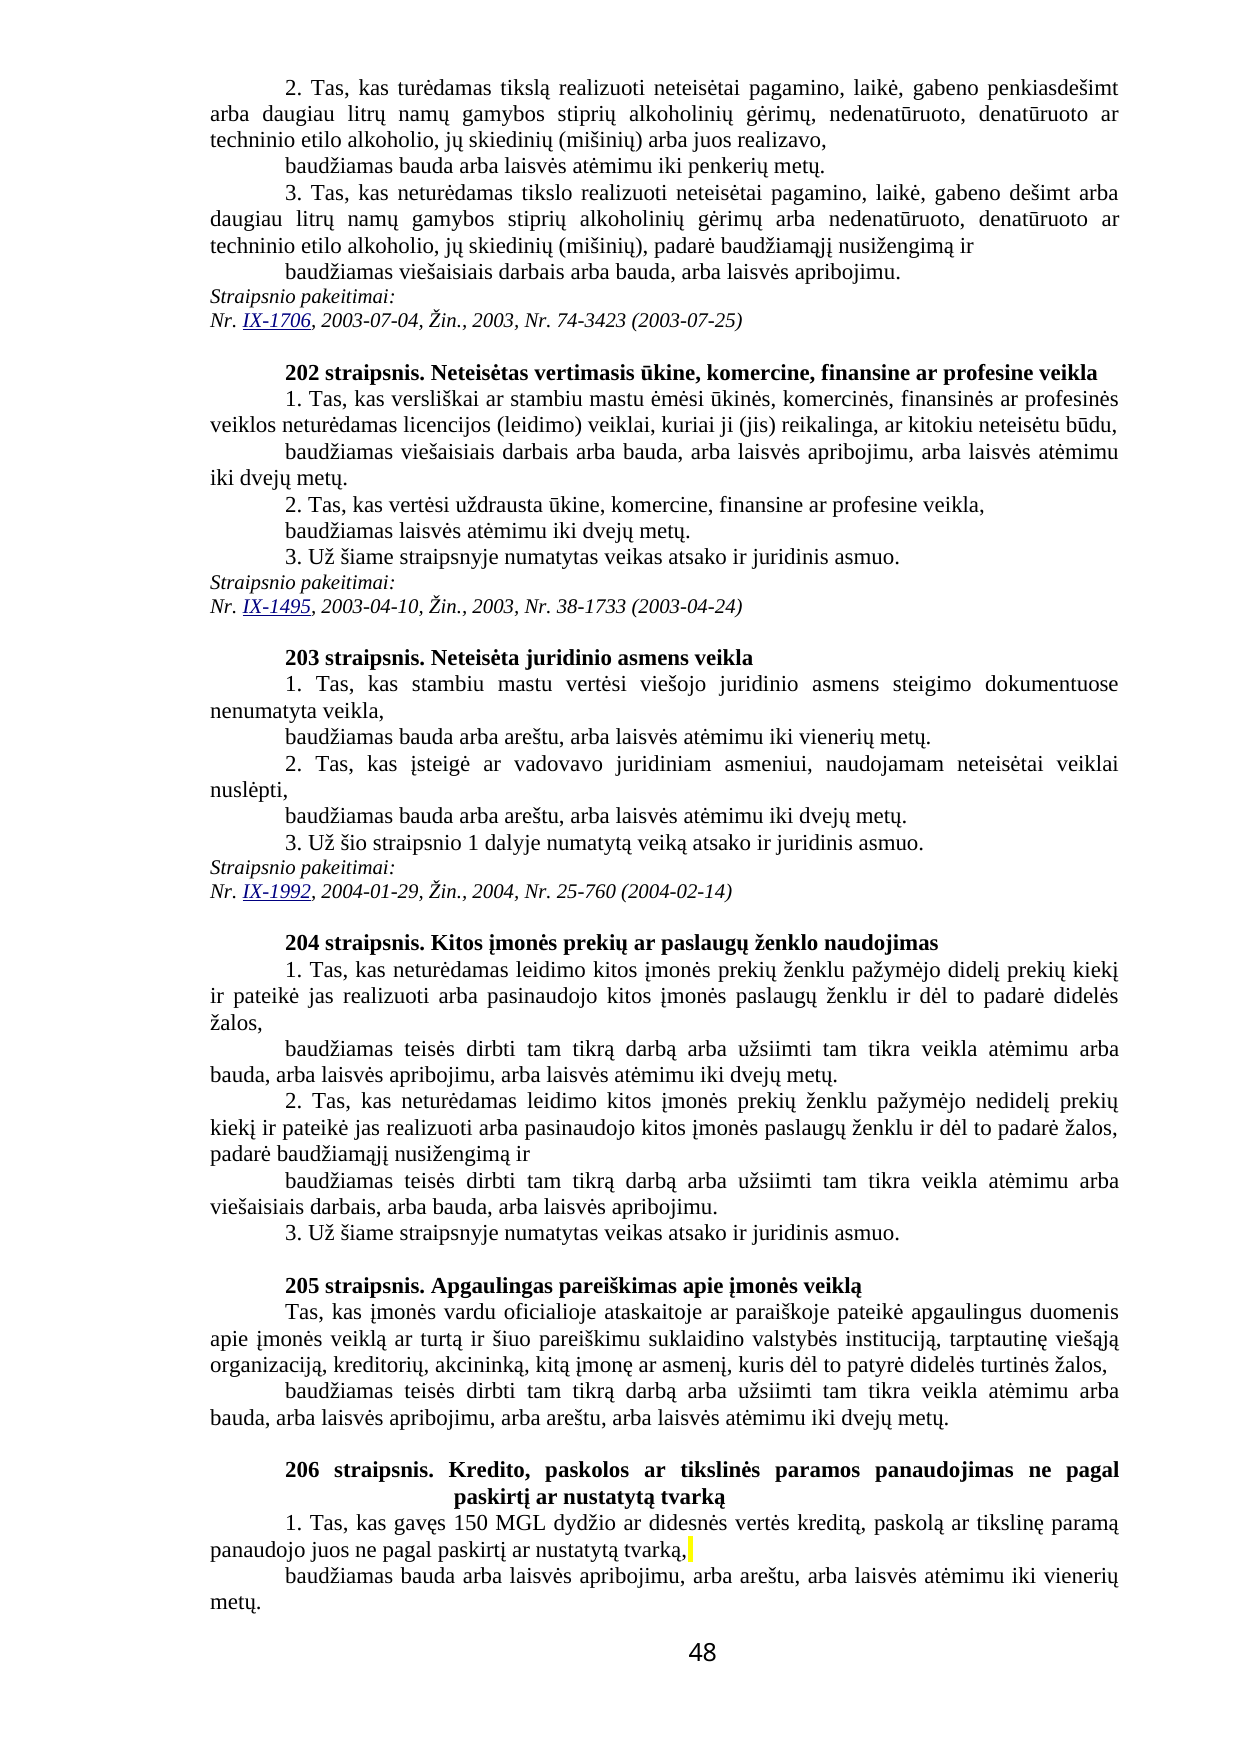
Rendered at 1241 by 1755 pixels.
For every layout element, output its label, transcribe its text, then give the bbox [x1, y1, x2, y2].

text 3. Tas, kas neturėdamas tikslo realizuoti neteisėtai pagamino, laikė, gabeno dešimt arba daugiau litrų namų gamybos stiprių alkoholinių gėrimų arba nedenatūruoto, denatūruoto ar techninio etilo alkoholio, jų skiedinių (mišinių), padarė baudžiamąjį nusižengimą ir [210, 179, 1120, 258]
text baudžiamas teisės dirbti tam tikrą darbą arba užsiimti tam tikra veikla atėmimu arba bauda, arba laisvės apribojimu, arba areštu, arba laisvės atėmimu iki dvejų metų. [210, 1377, 1120, 1430]
text Nr. IX-1706, 2003-07-04, Žin., 2003, Nr. 74-3423 (2003-07-25) [210, 308, 1120, 332]
text Tas, kas įmonės vardu oficialioje ataskaitoje ar paraiškoje pateikė apgaulingus duomenis apie įmonės veiklą ar turtą ir šiuo pareiškimu suklaidino valstybės instituciją, tarptautinę viešąją organizaciją, kreditorių, akcininką, kitą įmonę ar asmenį, kuris dėl to patyrė didelės turtinės žalos, [210, 1298, 1120, 1377]
text 3. Už šio straipsnio 1 dalyje numatytą veiką atsako ir juridinis asmuo. [210, 829, 1120, 855]
text 206 straipsnis. Kredito, paskolos ar tikslinės paramos panaudojimas ne pagal paskirtį ar nustatytą tvarką [285, 1457, 1120, 1509]
text 3. Už šiame straipsnyje numatytas veikas atsako ir juridinis asmuo. [210, 1219, 1120, 1246]
text Straipsnio pakeitimai: [210, 284, 1120, 308]
text 2. Tas, kas turėdamas tikslą realizuoti neteisėtai pagamino, laikė, gabeno penkiasdešimt arba daugiau litrų namų gamybos stiprių alkoholinių gėrimų, nedenatūruoto, denatūruoto ar techninio etilo alkoholio, jų skiedinių (mišinių) arba juos realizavo, [210, 73, 1120, 153]
text Nr. IX-1992, 2004-01-29, Žin., 2004, Nr. 25-760 (2004-02-14) [210, 879, 1120, 903]
text 202 straipsnis. Neteisėtas vertimasis ūkine, komercine, finansine ar profesine veikla [285, 359, 1120, 385]
text baudžiamas teisės dirbti tam tikrą darbą arba užsiimti tam tikra veikla atėmimu arba bauda, arba laisvės apribojimu, arba laisvės atėmimu iki dvejų metų. [210, 1035, 1120, 1088]
text 203 straipsnis. Neteisėta juridinio asmens veikla [210, 644, 1120, 671]
text baudžiamas viešaisiais darbais arba bauda, arba laisvės apribojimu. [210, 258, 1120, 284]
text 1. Tas, kas neturėdamas leidimo kitos įmonės prekių ženklu pažymėjo didelį prekių kiekį ir pateikė jas realizuoti arba pasinaudojo kitos įmonės paslaugų ženklu ir dėl to padarė didelės žalos, [210, 956, 1120, 1035]
text baudžiamas laisvės atėmimu iki dvejų metų. [210, 517, 1120, 543]
text 205 straipsnis. Apgaulingas pareiškimas apie įmonės veiklą [210, 1272, 1120, 1298]
text 1. Tas, kas stambiu mastu vertėsi viešojo juridinio asmens steigimo dokumentuose nenumatyta veikla, [210, 671, 1120, 723]
text baudžiamas bauda arba laisvės apribojimu, arba areštu, arba laisvės atėmimu iki vienerių metų. [210, 1562, 1120, 1615]
title 1. Tas, kas versliškai ar stambiu mastu ėmėsi ūkinės, komercinės, finansinės ar profesinės veiklos neturėdamas licencijos (leidimo) veiklai, kuriai ji (jis) reikalinga, ar kitokiu neteisėtu būdu, [210, 385, 1120, 438]
text baudžiamas bauda arba areštu, arba laisvės atėmimu iki dvejų metų. [210, 802, 1120, 829]
text 1. Tas, kas gavęs 150 MGL dydžio ar didesnės vertės kreditą, paskolą ar tikslinę paramą panaudojo juos ne pagal paskirtį ar nustatytą tvarką, [210, 1509, 1120, 1562]
text 2. Tas, kas neturėdamas leidimo kitos įmonės prekių ženklu pažymėjo nedidelį prekių kiekį ir pateikė jas realizuoti arba pasinaudojo kitos įmonės paslaugų ženklu ir dėl to padarė žalos, padarė baudžiamąjį nusižengimą ir [210, 1088, 1120, 1167]
text Straipsnio pakeitimai: [210, 855, 1120, 879]
text 2. Tas, kas vertėsi uždrausta ūkine, komercine, finansine ar profesine veikla, [210, 491, 1120, 517]
text baudžiamas bauda arba areštu, arba laisvės atėmimu iki vienerių metų. [210, 723, 1120, 749]
text Straipsnio pakeitimai: [210, 570, 1120, 594]
text Nr. IX-1495, 2003-04-10, Žin., 2003, Nr. 38-1733 (2003-04-24) [210, 594, 1120, 618]
text 2. Tas, kas įsteigė ar vadovavo juridiniam asmeniui, naudojamam neteisėtai veiklai nuslėpti, [210, 749, 1120, 802]
text 204 straipsnis. Kitos įmonės prekių ar paslaugų ženklo naudojimas [210, 929, 1120, 956]
text baudžiamas bauda arba laisvės atėmimu iki penkerių metų. [210, 153, 1120, 179]
text baudžiamas teisės dirbti tam tikrą darbą arba užsiimti tam tikra veikla atėmimu arba viešaisiais darbais, arba bauda, arba laisvės apribojimu. [210, 1167, 1120, 1219]
text 3. Už šiame straipsnyje numatytas veikas atsako ir juridinis asmuo. [210, 543, 1120, 570]
title baudžiamas viešaisiais darbais arba bauda, arba laisvės apribojimu, arba laisvės atėmimu iki dvejų metų. [210, 438, 1120, 491]
